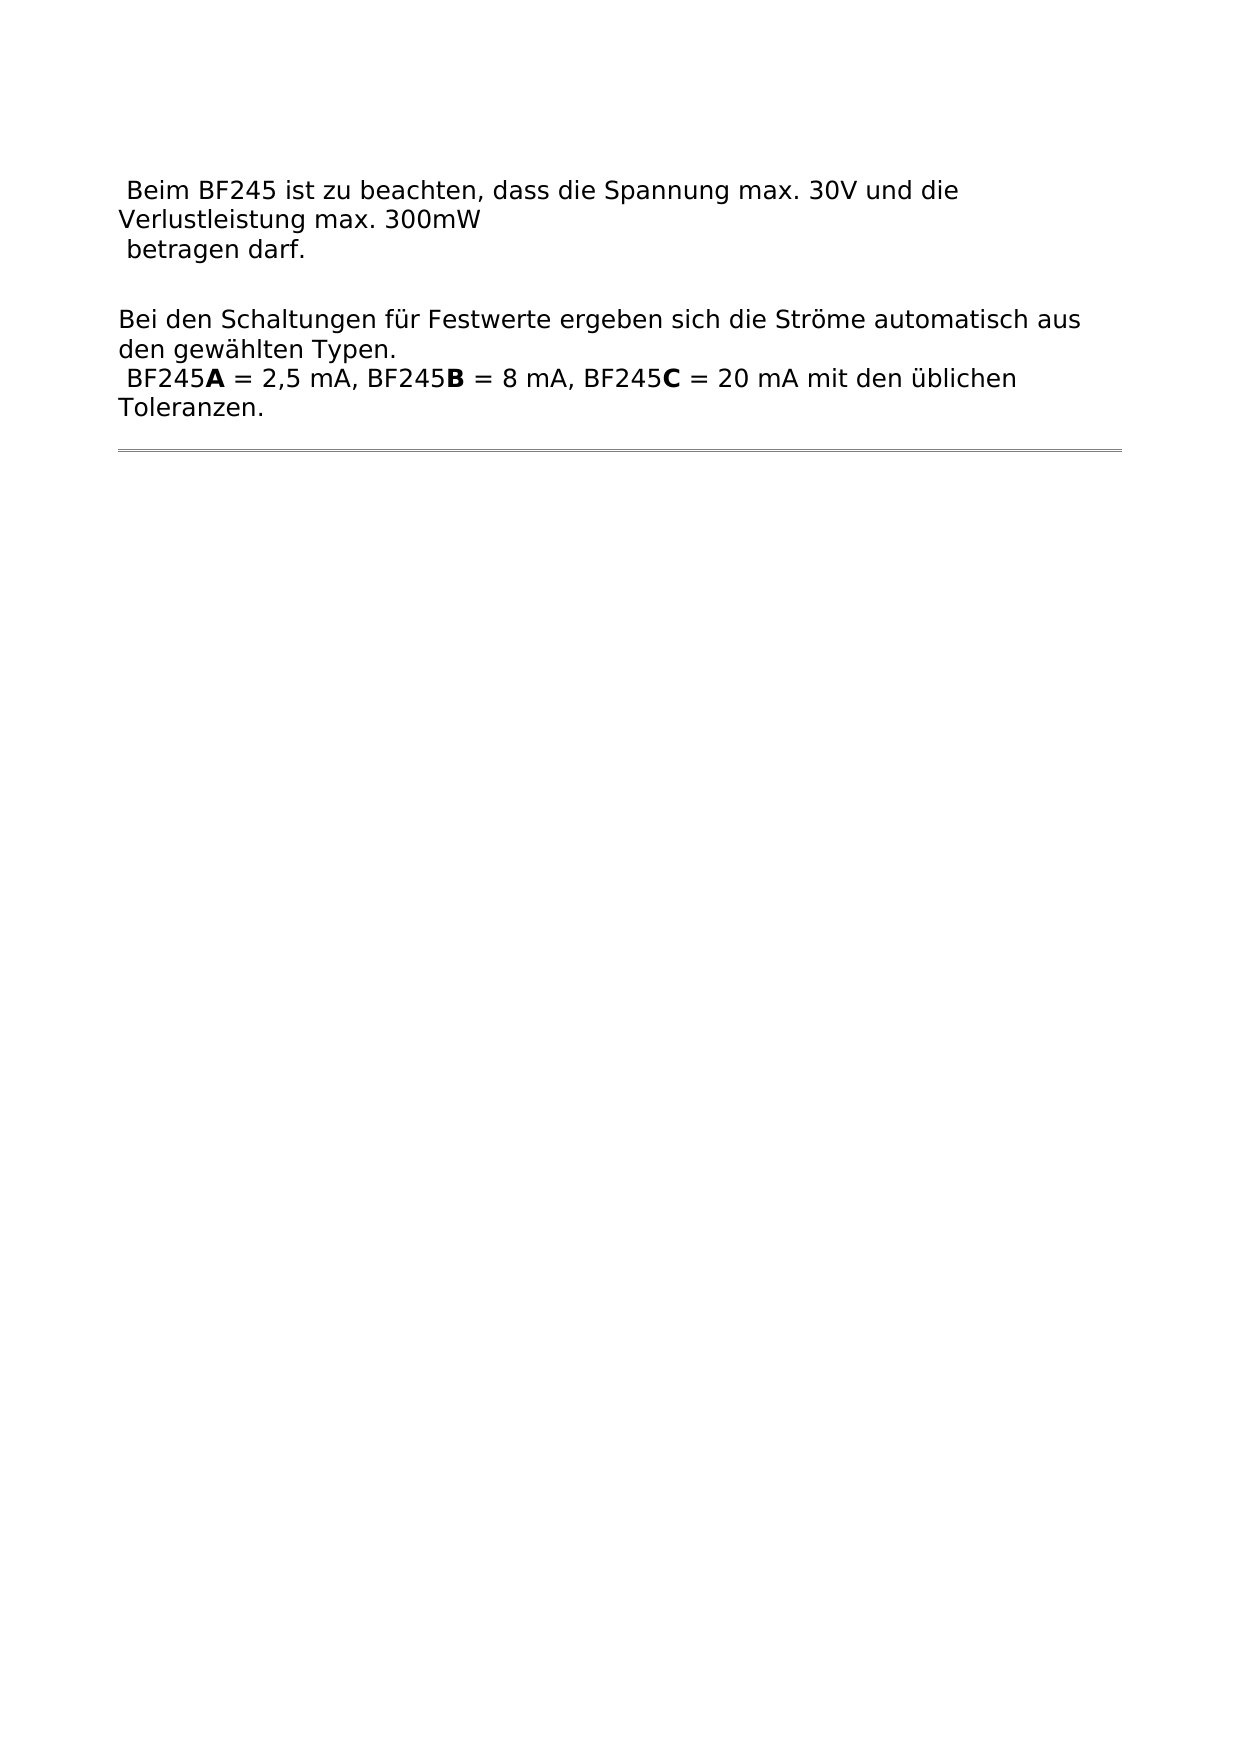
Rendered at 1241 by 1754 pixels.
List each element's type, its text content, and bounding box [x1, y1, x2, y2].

text Bei den Schaltungen für Festwerte ergeben sich die Ströme automatisch aus den gewählten Typen. BF245A = 2,5 mA, BF245B = 8 mA, BF245C = 20 mA mit den üblichen Toleranzen. [118, 306, 1122, 422]
text Beim BF245 ist zu beachten, dass die Spannung max. 30V und die Verlustleistung max. 300mW betragen darf. [118, 118, 1122, 293]
